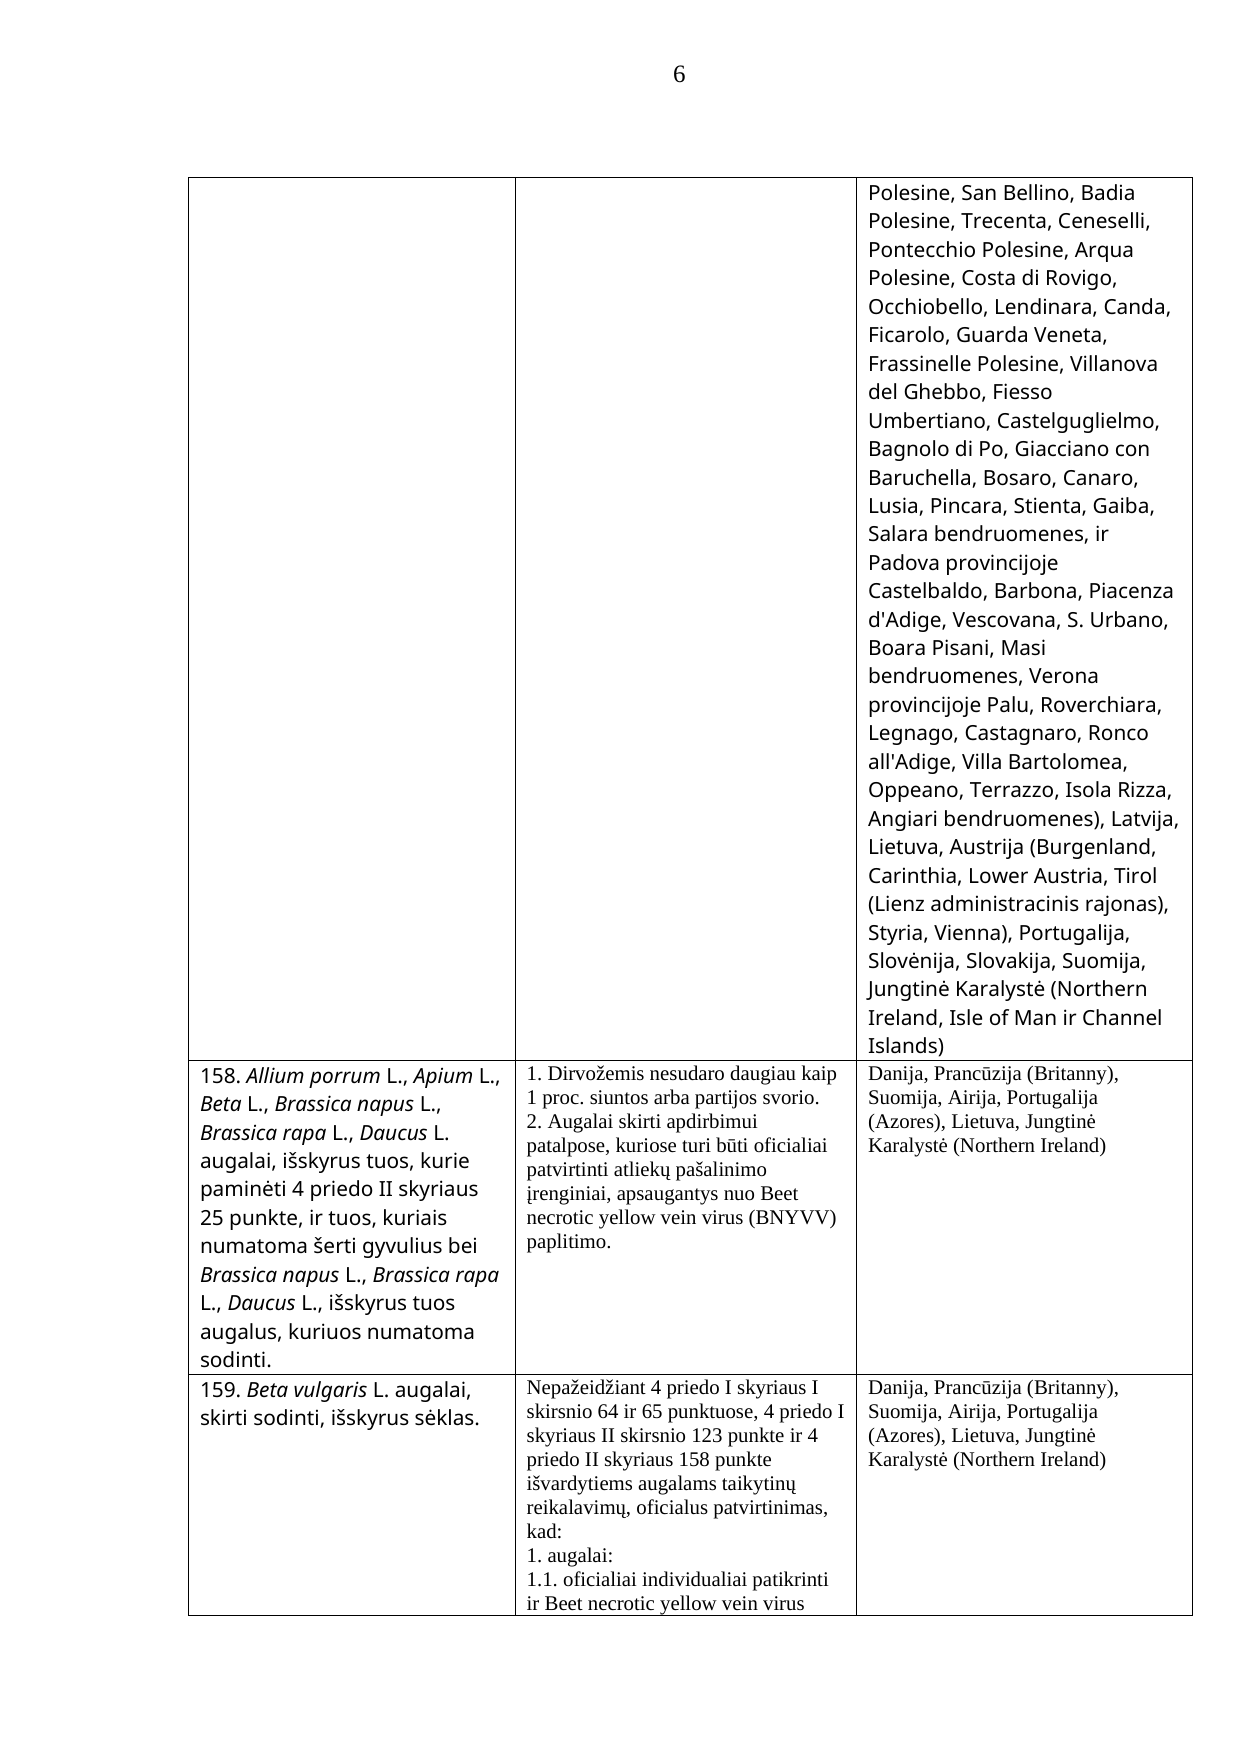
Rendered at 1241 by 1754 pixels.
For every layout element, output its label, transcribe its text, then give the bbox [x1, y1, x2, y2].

table_cell [189, 178, 515, 1060]
table_cell Danija, Prancūzija (Britanny), Suomija, Airija, Portugalija (Azores), Lietuva, Jungtinė Karalystė (Northern Ireland) [857, 1061, 1192, 1374]
table_cell [516, 178, 856, 1060]
table_cell 1. Dirvožemis nesudaro daugiau kaip 1 proc. siuntos arba partijos svorio. 2. Augalai skirti apdirbimui patalpose, kuriose turi būti oficialiai patvirtinti atliekų pašalinimo įrenginiai, apsaugantys nuo Beet necrotic yellow vein virus (BNYVV) paplitimo. [516, 1061, 856, 1374]
table_cell 159. Beta vulgaris L. augalai, skirti sodinti, išskyrus sėklas. [189, 1375, 515, 1615]
table_cell Nepažeidžiant 4 priedo I skyriaus I skirsnio 64 ir 65 punktuose, 4 priedo I skyriaus II skirsnio 123 punkte ir 4 priedo II skyriaus 158 punkte išvardytiems augalams taikytinų reikalavimų, oficialus patvirtinimas, kad: 1. augalai: 1.1. oficialiai individualiai patikrinti ir Beet necrotic yellow vein virus [516, 1375, 856, 1615]
table_cell Polesine, San Bellino, Badia Polesine, Trecenta, Ceneselli, Pontecchio Polesine, Arqua Polesine, Costa di Rovigo, Occhiobello, Lendinara, Canda, Ficarolo, Guarda Veneta, Frassinelle Polesine, Villanova del Ghebbo, Fiesso Umbertiano, Castelguglielmo, Bagnolo di Po, Giacciano con Baruchella, Bosaro, Canaro, Lusia, Pincara, Stienta, Gaiba, Salara bendruomenes, ir Padova provincijoje Castelbaldo, Barbona, Piacenza d'Adige, Vescovana, S. Urbano, Boara Pisani, Masi bendruomenes, Verona provincijoje Palu, Roverchiara, Legnago, Castagnaro, Ronco all'Adige, Villa Bartolomea, Oppeano, Terrazzo, Isola Rizza, Angiari bendruomenes), Latvija, Lietuva, Austrija (Burgenland, Carinthia, Lower Austria, Tirol (Lienz administracinis rajonas), Styria, Vienna), Portugalija, Slovėnija, Slovakija, Suomija, Jungtinė Karalystė (Northern Ireland, Isle of Man ir Channel Islands) [857, 178, 1192, 1060]
table_cell 158. Allium porrum L., Apium L., Beta L., Brassica napus L., Brassica rapa L., Daucus L. augalai, išskyrus tuos, kurie paminėti 4 priedo II skyriaus 25 punkte, ir tuos, kuriais numatoma šerti gyvulius bei Brassica napus L., Brassica rapa L., Daucus L., išskyrus tuos augalus, kuriuos numatoma sodinti. [189, 1061, 515, 1374]
table_cell Danija, Prancūzija (Britanny), Suomija, Airija, Portugalija (Azores), Lietuva, Jungtinė Karalystė (Northern Ireland) [857, 1375, 1192, 1615]
